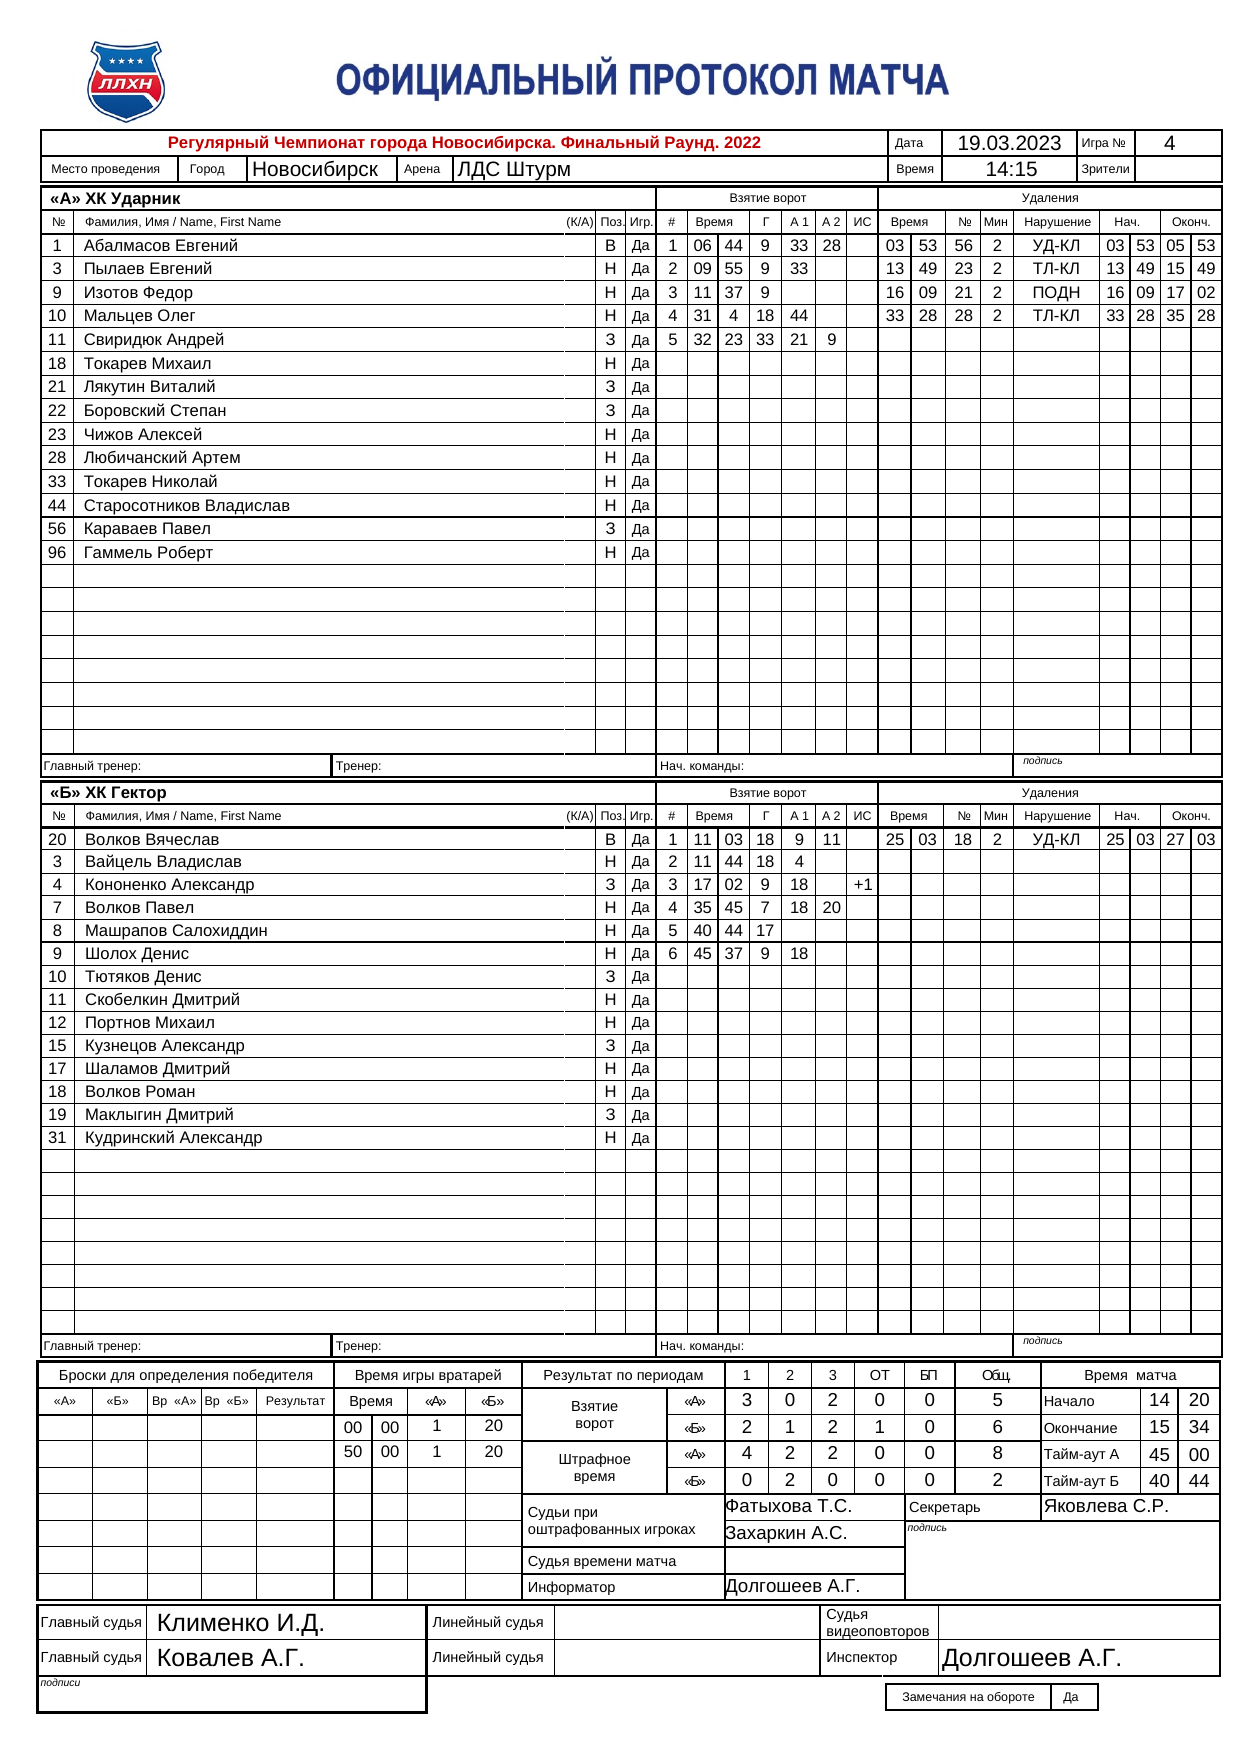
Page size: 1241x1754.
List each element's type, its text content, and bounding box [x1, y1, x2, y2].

table_cell 28 [1131, 305, 1160, 327]
table_cell [373, 1547, 407, 1573]
table_cell [944, 1288, 980, 1310]
table_cell Да [626, 1081, 655, 1103]
table_cell 96 [42, 541, 73, 564]
table_cell 45 [719, 896, 749, 918]
table_cell [565, 1035, 595, 1057]
table_cell [816, 518, 846, 540]
table_cell [1192, 1196, 1221, 1218]
table_cell Секретарь [906, 1495, 1040, 1520]
table_cell [657, 376, 687, 398]
table_cell [944, 896, 980, 918]
table_cell УД-КЛ [1014, 235, 1099, 256]
table_cell «Б» [93, 1389, 147, 1413]
table_cell [1100, 1219, 1129, 1241]
table_header 4 [1136, 131, 1221, 155]
table_cell Да [626, 518, 655, 540]
table_cell [202, 1416, 256, 1440]
table_cell [879, 1150, 910, 1172]
table_cell [946, 399, 980, 422]
table_cell [719, 1196, 749, 1218]
table_cell Лякутин Виталий [74, 376, 564, 398]
table_cell В [596, 235, 625, 256]
table_cell [719, 399, 749, 422]
table_header Замечания на обороте [887, 1685, 1050, 1709]
table_cell [1131, 1150, 1160, 1172]
table_cell [719, 1127, 749, 1149]
table_cell 1 [855, 1415, 904, 1440]
table_cell [565, 1081, 595, 1103]
table_cell Нач. [1100, 211, 1160, 233]
table_cell 40 [688, 920, 717, 941]
table_header Удаления [879, 783, 1221, 803]
table_cell [1100, 399, 1129, 422]
table_cell [93, 1494, 147, 1520]
table_cell [816, 1173, 846, 1195]
table_header Время игры вратарей [335, 1363, 521, 1387]
table_cell [1100, 874, 1129, 895]
table_cell [981, 659, 1013, 682]
table_cell Вайцель Владислав [75, 850, 564, 872]
table_cell [202, 1547, 256, 1573]
table_cell 2 [769, 1468, 811, 1493]
table_cell [657, 1150, 687, 1172]
table_cell [750, 966, 781, 987]
table_cell [657, 423, 687, 445]
table_cell [847, 541, 877, 564]
table_cell [1131, 1012, 1160, 1033]
table_cell Судья видеоповторов [821, 1606, 938, 1639]
table_cell З [596, 1035, 625, 1057]
table_cell Н [596, 352, 625, 374]
table_cell 25 [1100, 829, 1129, 849]
table_cell [1192, 612, 1221, 634]
table_cell З [596, 1104, 625, 1126]
table_cell [847, 612, 877, 634]
table_cell [750, 636, 781, 658]
table_cell [719, 588, 749, 611]
table_cell 5 [956, 1389, 1040, 1413]
table_cell А 2 [816, 805, 846, 826]
table_cell [408, 1574, 465, 1599]
table_cell Главный судья [39, 1606, 146, 1639]
table_cell [202, 1574, 256, 1599]
table_cell [879, 1288, 910, 1310]
table_cell [981, 612, 1013, 634]
table_cell [1131, 1104, 1160, 1126]
table_cell 49 [912, 257, 945, 280]
table_cell [1131, 518, 1160, 540]
table_header «А» ХК Ударник [42, 188, 655, 209]
table_cell [1192, 1311, 1221, 1333]
table_cell [657, 1058, 687, 1079]
table_cell Чижов Алексей [74, 423, 564, 445]
table_cell [946, 683, 980, 706]
table_cell [148, 1416, 201, 1440]
table_cell [1161, 966, 1190, 987]
table_cell [626, 1196, 655, 1218]
table_cell Старосотников Владислав [74, 494, 564, 516]
table_cell Да [626, 1104, 655, 1126]
table_cell [879, 518, 910, 540]
table_cell [816, 565, 846, 587]
table_cell 16 [879, 281, 910, 303]
table_cell [981, 1265, 1013, 1287]
table_cell 32 [688, 328, 717, 351]
table_cell [596, 1196, 625, 1218]
table_cell [1100, 1035, 1129, 1057]
table_cell [1014, 989, 1099, 1011]
table_cell [719, 1104, 749, 1126]
table_cell [912, 920, 943, 941]
table_cell Токарев Николай [74, 470, 564, 493]
table_cell [782, 1150, 815, 1172]
table_cell Время [688, 211, 749, 233]
table_cell [946, 352, 980, 374]
table_cell [816, 1242, 846, 1264]
table_cell [565, 966, 595, 987]
table_cell Любичанский Артем [74, 446, 564, 469]
table_cell [816, 636, 846, 658]
table_cell [847, 588, 877, 611]
table_cell [1131, 1311, 1160, 1333]
table_cell [981, 446, 1013, 469]
table_cell [565, 588, 595, 611]
table_cell [1014, 1058, 1099, 1079]
table_cell [688, 1219, 717, 1241]
table_cell Время [889, 157, 941, 181]
table_cell [1131, 683, 1160, 706]
table_header Общ. [956, 1363, 1040, 1387]
table_cell [944, 1127, 980, 1149]
table_cell 19 [42, 1104, 74, 1126]
table_cell [847, 1081, 877, 1103]
table_cell [1131, 399, 1160, 422]
table_cell [565, 446, 595, 469]
table_cell [981, 920, 1013, 941]
table_cell [1014, 423, 1099, 445]
table_cell Время [879, 211, 945, 233]
table_cell [750, 989, 781, 1011]
table_cell [1100, 518, 1129, 540]
table_cell [750, 494, 781, 516]
table_cell [1014, 352, 1099, 374]
table_cell [1131, 1288, 1160, 1310]
table_cell [1014, 1196, 1099, 1218]
table_cell 35 [688, 896, 717, 918]
table_cell [657, 966, 687, 987]
table_cell [816, 1150, 846, 1172]
table_cell [1100, 612, 1129, 634]
table_cell [719, 1311, 749, 1333]
table_cell 4 [726, 1442, 768, 1467]
table_cell [719, 423, 749, 445]
table_cell Судья времени матча [523, 1548, 724, 1573]
table_cell [257, 1468, 333, 1493]
table_cell [750, 1012, 781, 1033]
table_cell [719, 352, 749, 374]
table_cell [782, 588, 815, 611]
table_cell +1 [847, 874, 877, 895]
table_cell [1131, 896, 1160, 918]
table_cell [1014, 470, 1099, 493]
table_cell [1192, 966, 1221, 987]
table_cell [657, 565, 687, 587]
table_cell [1192, 1265, 1221, 1287]
table_cell [750, 470, 781, 493]
table_cell [1192, 1035, 1221, 1057]
table_cell [946, 446, 980, 469]
table_cell Н [596, 423, 625, 445]
table_cell [596, 1173, 625, 1195]
table_header 1 [726, 1363, 768, 1387]
table_cell Шолох Денис [75, 943, 564, 964]
table_cell 7 [42, 896, 74, 918]
table_cell [847, 989, 877, 1011]
table_cell [1131, 1219, 1160, 1241]
table_cell З [596, 874, 625, 895]
table_cell [1161, 1035, 1190, 1057]
table_cell [946, 518, 980, 540]
table_cell 0 [769, 1389, 811, 1413]
table_cell [688, 446, 717, 469]
table_cell 53 [1131, 235, 1160, 256]
table_cell 0 [905, 1442, 954, 1467]
table_cell [981, 470, 1013, 493]
table_cell Н [596, 920, 625, 941]
table_cell [657, 1012, 687, 1033]
table_header 2 [769, 1363, 811, 1387]
table_cell [944, 943, 980, 964]
table_cell [1014, 612, 1099, 634]
table_cell Да [626, 850, 655, 872]
table_cell 44 [1179, 1468, 1219, 1493]
table_cell [719, 1012, 749, 1033]
table_cell 09 [688, 257, 717, 280]
table_cell 45 [1141, 1441, 1177, 1467]
table_cell 0 [905, 1389, 954, 1413]
table_cell [1192, 376, 1221, 398]
table_cell 28 [42, 446, 73, 469]
table_cell [565, 683, 595, 706]
table_cell Нарушение [1014, 211, 1099, 233]
table_cell Время [688, 805, 749, 826]
table_cell подпись [906, 1522, 1219, 1599]
table_cell [847, 683, 877, 706]
table_cell Нач. [1100, 805, 1160, 826]
table_cell [719, 683, 749, 706]
table_cell [1161, 1242, 1190, 1264]
table_cell [981, 1311, 1013, 1333]
table_cell [1161, 874, 1190, 895]
table_cell Да [626, 1058, 655, 1079]
table_cell [688, 1081, 717, 1103]
table_cell [1131, 966, 1160, 987]
table_header Результат по периодам [523, 1363, 724, 1387]
table_cell [565, 328, 595, 351]
table_cell Город [179, 157, 246, 181]
table_cell [1161, 612, 1190, 634]
table_cell [847, 470, 877, 493]
table_cell [1100, 328, 1129, 351]
table_cell [1014, 376, 1099, 398]
table_cell 20 [816, 896, 846, 918]
table_cell [565, 636, 595, 658]
table_cell [847, 1035, 877, 1057]
table_cell [847, 659, 877, 682]
table_cell 20 [466, 1441, 521, 1467]
table_cell Вр «А» [148, 1389, 201, 1413]
table_cell [1131, 730, 1160, 753]
table_cell [565, 1150, 595, 1172]
table_cell [719, 1058, 749, 1079]
table_cell № [42, 211, 73, 233]
table_cell Игр. [626, 211, 655, 233]
table_cell [1131, 588, 1160, 611]
table_cell [626, 730, 655, 753]
table_cell Начало [1042, 1389, 1140, 1413]
table_cell [1192, 518, 1221, 540]
table_cell (К/А) [565, 805, 595, 826]
table_cell [816, 376, 846, 398]
table_cell 1 [42, 235, 73, 256]
table_cell [565, 1219, 595, 1241]
table_cell [93, 1521, 147, 1546]
table_cell [944, 874, 980, 895]
table_cell 7 [750, 896, 781, 918]
table_cell А 2 [816, 211, 846, 233]
table_cell [719, 1081, 749, 1103]
table_cell [1100, 707, 1129, 729]
table_cell [202, 1441, 256, 1467]
table_cell 2 [657, 257, 687, 280]
table_cell [688, 470, 717, 493]
table_cell [1014, 1242, 1099, 1264]
table_cell [816, 494, 846, 516]
table_cell [74, 588, 564, 611]
table_cell 21 [42, 376, 73, 398]
table_cell З [596, 399, 625, 422]
table_cell [750, 1242, 781, 1264]
table_cell [912, 352, 945, 374]
table_cell [1131, 541, 1160, 564]
table_cell [847, 1219, 877, 1241]
table_cell 3 [726, 1389, 768, 1413]
table_cell [981, 730, 1013, 753]
table_cell 53 [1192, 235, 1221, 256]
table_cell [1161, 1219, 1190, 1241]
table_cell Н [596, 1127, 625, 1149]
table_cell 33 [1100, 305, 1129, 327]
table_cell [565, 1104, 595, 1126]
table_cell [39, 1468, 92, 1493]
table_cell [202, 1521, 256, 1546]
table_header Броски для определения победителя [39, 1363, 333, 1387]
table_cell [42, 1265, 74, 1287]
table_cell [565, 352, 595, 374]
table_cell 20 [1179, 1389, 1219, 1413]
table_cell [782, 1081, 815, 1103]
table_cell [912, 565, 945, 587]
table_cell Скобелкин Дмитрий [75, 989, 564, 1011]
table_cell [335, 1468, 371, 1493]
table_cell 14:15 [943, 157, 1076, 181]
table_cell [565, 1242, 595, 1264]
table_cell [75, 1150, 564, 1172]
table_cell [1161, 470, 1190, 493]
table_cell [1100, 565, 1129, 587]
table_cell [42, 612, 73, 634]
table_cell 11 [42, 989, 74, 1011]
table_cell [1100, 966, 1129, 987]
table_cell [565, 423, 595, 445]
table_cell [1161, 494, 1190, 516]
table_cell [1131, 328, 1160, 351]
table_cell [565, 1173, 595, 1195]
table_cell [565, 1265, 595, 1287]
table_cell [981, 565, 1013, 587]
table_cell [782, 281, 815, 303]
table_cell [847, 966, 877, 987]
table_cell [719, 707, 749, 729]
table_cell [912, 659, 945, 682]
table_cell [1192, 707, 1221, 729]
table_cell [148, 1521, 201, 1546]
table_cell [1014, 943, 1099, 964]
table_cell (К/А) [565, 211, 595, 233]
table_cell [879, 874, 910, 895]
table_cell [1161, 1150, 1190, 1172]
table_cell [1161, 1012, 1190, 1033]
table_cell 33 [42, 470, 73, 493]
table_cell [565, 1288, 595, 1310]
table_cell [565, 1012, 595, 1033]
table_cell [782, 1012, 815, 1033]
table_cell [1099, 1682, 1220, 1711]
table_cell [847, 352, 877, 374]
table_cell [981, 636, 1013, 658]
table_cell [750, 1288, 781, 1310]
table_cell 00 [373, 1416, 407, 1440]
table_cell 40 [1141, 1468, 1177, 1493]
table_cell [688, 1288, 717, 1310]
table_cell [912, 1173, 943, 1195]
table_cell Линейный судья [428, 1606, 554, 1639]
table_cell 33 [879, 305, 910, 327]
table_cell [719, 518, 749, 540]
table_cell [1014, 1081, 1099, 1103]
table_cell Мальцев Олег [74, 305, 564, 327]
table_cell [688, 565, 717, 587]
table_cell [981, 1196, 1013, 1218]
table_cell Волков Вячеслав [75, 829, 564, 849]
table_cell [626, 1150, 655, 1172]
table_cell 11 [688, 850, 717, 872]
table_cell Да [626, 874, 655, 895]
table_cell [1014, 1173, 1099, 1195]
table_cell «А» [408, 1389, 465, 1413]
table_cell [750, 1058, 781, 1079]
table_cell [879, 1127, 910, 1149]
table_cell [782, 1311, 815, 1333]
table_cell [257, 1416, 333, 1440]
table_cell Нарушение [1014, 805, 1099, 826]
table_cell [688, 352, 717, 374]
table_cell [657, 1127, 687, 1149]
table_cell [879, 1196, 910, 1218]
table_cell [626, 1173, 655, 1195]
table_cell [42, 588, 73, 611]
table_cell [1161, 518, 1190, 540]
table_cell [750, 1311, 781, 1333]
table_cell [719, 470, 749, 493]
table_cell 00 [1179, 1441, 1219, 1467]
table_cell Н [596, 494, 625, 516]
table_cell 12 [42, 1012, 74, 1033]
table_cell [596, 683, 625, 706]
table_cell [1100, 896, 1129, 918]
table_cell [981, 1219, 1013, 1241]
table_cell 03 [1100, 235, 1129, 256]
table_cell [750, 518, 781, 540]
table_cell [782, 518, 815, 540]
table_cell Окончание [1042, 1415, 1140, 1440]
table_cell 13 [879, 257, 910, 280]
table_cell [1014, 659, 1099, 682]
table_cell [782, 920, 815, 941]
table_cell Тренер: [333, 1335, 655, 1356]
table_cell [944, 1311, 980, 1333]
table_cell Нач. команды: [657, 1335, 1012, 1356]
table_cell Зрители [1078, 157, 1134, 181]
table_cell Да [626, 829, 655, 849]
table_cell [981, 966, 1013, 987]
table_cell [1131, 659, 1160, 682]
table_cell [782, 966, 815, 987]
table_cell [148, 1468, 201, 1493]
table_cell [565, 565, 595, 587]
table_cell [1100, 730, 1129, 753]
table_cell Оконч. [1161, 211, 1221, 233]
table_cell Да [626, 281, 655, 303]
table_cell 21 [782, 328, 815, 351]
table_cell Свиридюк Андрей [74, 328, 564, 351]
table_cell [816, 612, 846, 634]
table_cell [408, 1468, 465, 1493]
table_cell [816, 257, 846, 280]
table_cell [946, 659, 980, 682]
table_cell Поз. [596, 211, 625, 233]
table_cell [1192, 470, 1221, 493]
table_cell [816, 541, 846, 564]
table_cell [879, 328, 910, 351]
table_cell [847, 376, 877, 398]
table_cell [565, 494, 595, 516]
table_cell [782, 352, 815, 374]
table_cell [816, 446, 846, 469]
table_cell [847, 1104, 877, 1126]
table_cell [626, 636, 655, 658]
table_cell [816, 920, 846, 941]
table_cell [1161, 1127, 1190, 1149]
table_cell [847, 896, 877, 918]
table_cell [847, 1242, 877, 1264]
table_cell Взятие ворот [523, 1389, 666, 1440]
table_cell [912, 966, 943, 987]
table_cell [750, 1035, 781, 1057]
table_cell [657, 683, 687, 706]
table_cell [1161, 541, 1190, 564]
table_cell Абалмасов Евгений [74, 235, 564, 256]
table_cell [657, 352, 687, 374]
table_cell Да [626, 1035, 655, 1057]
table_cell Маклыгин Дмитрий [75, 1104, 564, 1126]
table_cell 23 [42, 423, 73, 445]
table_cell [847, 850, 877, 872]
table_cell [1014, 328, 1099, 351]
table_cell Захаркин А.С. [726, 1521, 904, 1546]
table_cell [1100, 683, 1129, 706]
table_cell Машрапов Салохиддин [75, 920, 564, 941]
table_cell [626, 707, 655, 729]
table_cell Мин [981, 211, 1013, 233]
table_cell [42, 1311, 74, 1333]
table_cell [912, 989, 943, 1011]
table_cell [981, 423, 1013, 445]
table_cell [596, 659, 625, 682]
table_cell [1100, 494, 1129, 516]
table_cell Шаламов Дмитрий [75, 1058, 564, 1079]
table_cell [750, 1127, 781, 1149]
table_cell 17 [42, 1058, 74, 1079]
table_cell [657, 1265, 687, 1287]
table_cell [74, 612, 564, 634]
table_cell [912, 494, 945, 516]
table_cell 13 [1100, 257, 1129, 280]
table_cell [1131, 1196, 1160, 1218]
table_cell [782, 1242, 815, 1264]
table_cell [565, 896, 595, 918]
table_cell Игр. [626, 805, 655, 826]
table_cell [750, 423, 781, 445]
table_cell [1014, 874, 1099, 895]
table_cell [944, 920, 980, 941]
table_cell подпись [1014, 755, 1221, 776]
table_cell [719, 966, 749, 987]
table_cell [565, 235, 595, 256]
table_cell 11 [688, 281, 717, 303]
table_cell [1100, 1058, 1129, 1079]
table_cell 4 [657, 896, 687, 918]
table_cell 0 [905, 1468, 954, 1493]
table_cell [1161, 376, 1190, 398]
table_cell [565, 399, 595, 422]
table_header 3 [812, 1363, 854, 1387]
table_cell [1014, 896, 1099, 918]
table_cell Кононенко Александр [75, 874, 564, 895]
table_cell [1131, 1035, 1160, 1057]
table_cell [373, 1521, 407, 1546]
table_cell [750, 612, 781, 634]
table_cell [373, 1468, 407, 1493]
table_cell [626, 683, 655, 706]
table_cell [719, 1265, 749, 1287]
table_cell [782, 541, 815, 564]
table_cell [657, 1311, 687, 1333]
table_cell [782, 446, 815, 469]
table_cell [1131, 989, 1160, 1011]
table_cell [782, 1265, 815, 1287]
table_cell [847, 494, 877, 516]
table_cell 4 [719, 305, 749, 327]
table_cell [657, 1242, 687, 1264]
table_cell [688, 707, 717, 729]
table_cell 44 [42, 494, 73, 516]
table_cell [688, 966, 717, 987]
table_cell [912, 1058, 943, 1079]
table_cell [946, 588, 980, 611]
table_cell [1014, 541, 1099, 564]
table_cell Долгошеев А.Г. [726, 1575, 904, 1599]
table_cell [626, 659, 655, 682]
table_cell ИС [847, 805, 877, 826]
table_cell Инспектор [821, 1640, 938, 1675]
table_cell [719, 446, 749, 469]
table_cell [39, 1494, 92, 1520]
table_cell [912, 588, 945, 611]
table_cell З [596, 328, 625, 351]
table_cell [74, 565, 564, 587]
table_cell 15 [1141, 1415, 1177, 1440]
table_cell [42, 565, 73, 587]
table_cell «Б » [466, 1389, 521, 1413]
table_cell Н [596, 470, 625, 493]
table_cell [816, 850, 846, 872]
table_cell 11 [816, 829, 846, 849]
table_cell [782, 1058, 815, 1079]
table_cell [626, 565, 655, 587]
table_cell [1014, 683, 1099, 706]
table_cell Новосибирск [248, 157, 396, 181]
table_cell [879, 423, 910, 445]
table_cell [657, 518, 687, 540]
table_cell [847, 423, 877, 445]
table_cell [1014, 1127, 1099, 1149]
table_cell [782, 636, 815, 658]
table_cell [981, 874, 1013, 895]
table_cell 33 [782, 235, 815, 256]
table_cell [1100, 1150, 1129, 1172]
table_cell [879, 352, 910, 374]
table_cell Да [626, 1127, 655, 1149]
table_cell [93, 1441, 147, 1467]
table_cell [565, 850, 595, 872]
table_cell [879, 1035, 910, 1057]
table_cell Н [596, 850, 625, 872]
table_cell [719, 541, 749, 564]
table_cell [565, 874, 595, 895]
table_cell [816, 1104, 846, 1126]
table_cell [148, 1547, 201, 1573]
table_cell 25 [879, 829, 910, 849]
table_cell [1192, 989, 1221, 1011]
table_cell [466, 1468, 521, 1493]
table_cell 56 [946, 235, 980, 256]
table_cell [847, 518, 877, 540]
table_cell [912, 874, 943, 895]
table_cell 11 [688, 829, 717, 849]
table_cell [879, 943, 910, 964]
table_cell [719, 1150, 749, 1172]
table_cell Место проведения [42, 157, 177, 181]
table_cell З [596, 518, 625, 540]
table_cell 09 [1131, 281, 1160, 303]
table_cell 18 [782, 943, 815, 964]
table_cell [879, 399, 910, 422]
table_cell Тайм-аут Б [1042, 1468, 1140, 1493]
table_cell [565, 1127, 595, 1149]
table_cell [946, 541, 980, 564]
table_cell [879, 659, 910, 682]
table_cell [1014, 1265, 1099, 1287]
table_cell [750, 399, 781, 422]
table_cell [782, 1288, 815, 1310]
table_cell [565, 707, 595, 729]
table_cell [981, 1242, 1013, 1264]
table_cell 1 [657, 235, 687, 256]
table_cell [816, 707, 846, 729]
table_cell № [944, 805, 980, 826]
table_cell [1131, 446, 1160, 469]
table_cell [1161, 352, 1190, 374]
table_cell [912, 612, 945, 634]
table_cell Поз. [596, 805, 625, 826]
table_cell [847, 1012, 877, 1033]
table_cell [596, 1265, 625, 1287]
table_cell [1192, 874, 1221, 895]
table_cell [565, 1311, 595, 1333]
table_cell [719, 1173, 749, 1195]
table_cell [847, 1288, 877, 1310]
table_cell [879, 494, 910, 516]
table_cell Да [626, 541, 655, 564]
table_cell В [596, 829, 625, 849]
table_cell [944, 1150, 980, 1172]
table_cell [944, 1035, 980, 1057]
table_cell 09 [912, 281, 945, 303]
table_cell Вр «Б» [202, 1389, 256, 1413]
table_cell [719, 494, 749, 516]
table_cell 35 [1161, 305, 1190, 327]
table_cell [1192, 1127, 1221, 1149]
table_cell [912, 1012, 943, 1033]
table_cell 15 [1161, 257, 1190, 280]
table_cell [657, 612, 687, 634]
table_cell 34 [1179, 1415, 1219, 1440]
table_cell [688, 1150, 717, 1172]
table_cell [782, 707, 815, 729]
table_cell [565, 989, 595, 1011]
table_cell 4 [657, 305, 687, 327]
table_cell [883, 1677, 1220, 1681]
table_cell [1014, 1035, 1099, 1057]
table_cell 0 [726, 1468, 768, 1493]
table_cell [257, 1494, 333, 1520]
table_cell 28 [1192, 305, 1221, 327]
table_cell [1161, 659, 1190, 682]
table_cell [782, 683, 815, 706]
table_cell [565, 1058, 595, 1079]
table_cell ТЛ-КЛ [1014, 257, 1099, 280]
table_cell [596, 1219, 625, 1241]
table_cell [75, 1173, 564, 1195]
table_cell [1131, 494, 1160, 516]
table_cell [1100, 989, 1129, 1011]
table_cell [782, 612, 815, 634]
table_cell [879, 1311, 910, 1333]
table_cell [1192, 565, 1221, 587]
table_cell [1100, 659, 1129, 682]
table_cell [657, 588, 687, 611]
table_cell [42, 1173, 74, 1195]
table_cell [816, 966, 846, 987]
table_cell [1100, 1081, 1129, 1103]
table_cell [879, 966, 910, 987]
table_cell 2 [956, 1468, 1040, 1493]
table_cell [782, 470, 815, 493]
table_cell 1 [408, 1416, 465, 1440]
table_cell 2 [981, 235, 1013, 256]
table_cell [847, 281, 877, 303]
table_cell [688, 1311, 717, 1333]
table_cell [946, 494, 980, 516]
table_cell [847, 235, 877, 256]
table_cell [981, 518, 1013, 540]
table_cell [657, 1196, 687, 1218]
table_cell З [596, 376, 625, 398]
table_cell [657, 1288, 687, 1310]
table_cell [408, 1547, 465, 1573]
table_cell 53 [912, 235, 945, 256]
table_cell [75, 1288, 564, 1310]
table_cell [1192, 659, 1221, 682]
table_cell [912, 1081, 943, 1103]
table_cell [75, 1265, 564, 1287]
table_cell [912, 1127, 943, 1149]
table_cell Тайм-аут А [1042, 1441, 1140, 1467]
table_cell [1192, 1104, 1221, 1126]
table_cell [42, 1219, 74, 1241]
table_cell Волков Роман [75, 1081, 564, 1103]
table_cell 9 [750, 874, 781, 895]
table_cell [847, 943, 877, 964]
table_cell [912, 1311, 943, 1333]
table_cell [782, 423, 815, 445]
table_cell [1161, 1173, 1190, 1195]
table_cell [657, 1104, 687, 1126]
table_cell [1100, 1012, 1129, 1033]
table_cell 0 [905, 1415, 954, 1440]
table_cell [1014, 1104, 1099, 1126]
table_cell [944, 1081, 980, 1103]
table_cell [879, 683, 910, 706]
table_cell [1131, 943, 1160, 964]
table_cell [688, 612, 717, 634]
table_cell [1161, 896, 1190, 918]
table_cell [657, 1219, 687, 1241]
table_cell [981, 1150, 1013, 1172]
table_cell 2 [657, 850, 687, 872]
table_cell [1100, 588, 1129, 611]
table_cell 2 [981, 257, 1013, 280]
table_cell [782, 1035, 815, 1057]
table_cell 22 [42, 399, 73, 422]
table_cell [1192, 1150, 1221, 1172]
table_cell [257, 1574, 333, 1599]
table_cell [1131, 423, 1160, 445]
table_cell [879, 730, 910, 753]
table_cell 8 [42, 920, 74, 941]
table_cell Да [626, 1012, 655, 1033]
table_cell [1100, 1104, 1129, 1126]
table_cell [657, 541, 687, 564]
table_cell [93, 1547, 147, 1573]
table_cell [719, 612, 749, 634]
table_cell [148, 1494, 201, 1520]
table_cell [657, 636, 687, 658]
table_cell [688, 588, 717, 611]
table_cell Время [335, 1389, 407, 1413]
table_cell Да [626, 423, 655, 445]
table_cell [782, 565, 815, 587]
table_cell [1161, 850, 1190, 872]
table_cell Г [750, 211, 781, 233]
table_cell [879, 565, 910, 587]
table_cell [1100, 376, 1129, 398]
table_cell [944, 1058, 980, 1079]
table_cell [42, 1242, 74, 1264]
table_cell [816, 659, 846, 682]
table_cell [944, 1265, 980, 1287]
table_cell [1161, 446, 1190, 469]
table_cell [847, 707, 877, 729]
table_cell А 1 [782, 211, 815, 233]
table_cell [1192, 683, 1221, 706]
table_cell Результат [257, 1389, 333, 1413]
table_cell [782, 399, 815, 422]
table_cell [816, 1012, 846, 1033]
table_cell [1100, 920, 1129, 941]
table_cell [1161, 989, 1190, 1011]
table_cell [946, 636, 980, 658]
table_cell [1161, 565, 1190, 587]
table_cell [1161, 1081, 1190, 1103]
table_cell [946, 612, 980, 634]
table_cell [750, 376, 781, 398]
table_cell [688, 659, 717, 682]
table_cell [1131, 920, 1160, 941]
table_cell [879, 1173, 910, 1195]
table_cell Гаммель Роберт [74, 541, 564, 564]
table_cell Штрафное время [523, 1442, 666, 1493]
table_cell # [657, 805, 687, 826]
table_cell [596, 612, 625, 634]
table_cell [981, 1288, 1013, 1310]
table_cell [1192, 1173, 1221, 1195]
table_cell 18 [42, 1081, 74, 1103]
table_cell [257, 1547, 333, 1573]
table_header Игра № [1078, 131, 1134, 155]
table_cell Главный тренер: [42, 1335, 330, 1356]
table_cell [1192, 446, 1221, 469]
table_cell [816, 730, 846, 753]
table_cell [750, 1104, 781, 1126]
table_cell [688, 730, 717, 753]
table_cell [879, 588, 910, 611]
table_cell [750, 446, 781, 469]
table_cell [719, 659, 749, 682]
table_cell [565, 920, 595, 941]
table_cell [981, 494, 1013, 516]
table_cell [1161, 707, 1190, 729]
table_cell [1131, 1127, 1160, 1149]
table_cell [1014, 399, 1099, 422]
table_cell [688, 1196, 717, 1218]
table_cell 9 [42, 943, 74, 964]
table_cell 23 [719, 328, 749, 351]
table_cell [335, 1547, 371, 1573]
table_cell [981, 850, 1013, 872]
table_cell 31 [688, 305, 717, 327]
table_cell Долгошеев А.Г. [939, 1640, 1219, 1675]
table_cell [688, 1012, 717, 1033]
table_cell Кудринский Александр [75, 1127, 564, 1149]
table_cell [981, 1173, 1013, 1195]
table_cell [750, 707, 781, 729]
table_cell [1014, 1288, 1099, 1310]
table_cell Изотов Федор [74, 281, 564, 303]
table_cell [657, 494, 687, 516]
table_cell [816, 470, 846, 493]
table_cell [912, 1288, 943, 1310]
table_cell [688, 399, 717, 422]
table_cell [879, 896, 910, 918]
table_cell [981, 352, 1013, 374]
table_cell [39, 1547, 92, 1573]
table_cell [555, 1640, 819, 1675]
table_cell Н [596, 1058, 625, 1079]
table_cell [565, 257, 595, 280]
table_cell 33 [782, 257, 815, 280]
table_cell 18 [944, 829, 980, 849]
table_cell Г [750, 805, 781, 826]
table_cell [946, 470, 980, 493]
table_cell [912, 518, 945, 540]
table_cell [847, 328, 877, 351]
table_cell [879, 1265, 910, 1287]
table_cell 0 [855, 1468, 904, 1493]
table_cell 45 [688, 943, 717, 964]
table_cell [1192, 328, 1221, 351]
table_cell [1131, 874, 1160, 895]
table_cell [408, 1521, 465, 1546]
table_cell [1192, 399, 1221, 422]
table_cell [1014, 1150, 1099, 1172]
table_cell [688, 683, 717, 706]
table_cell 3 [42, 850, 74, 872]
table_cell [912, 328, 945, 351]
table_cell [42, 730, 73, 753]
table_cell № [946, 211, 980, 233]
table_cell [912, 730, 945, 753]
table_cell подпись [1014, 1335, 1221, 1356]
table_cell [847, 636, 877, 658]
table_cell [148, 1441, 201, 1467]
table_cell [596, 730, 625, 753]
table_cell [847, 1265, 877, 1287]
table_cell [912, 1242, 943, 1264]
table_header Дата [889, 131, 941, 155]
table_cell [596, 565, 625, 587]
table_cell З [596, 966, 625, 987]
table_cell [912, 1150, 943, 1172]
table_cell [565, 518, 595, 540]
table_cell [816, 305, 846, 327]
table_cell [626, 1242, 655, 1264]
table_cell 28 [912, 305, 945, 327]
table_cell [782, 1196, 815, 1218]
table_cell [1100, 1288, 1129, 1310]
table_cell [1192, 1081, 1221, 1103]
table_cell [944, 850, 980, 872]
table_cell 3 [657, 281, 687, 303]
table_cell [565, 470, 595, 493]
table_cell [1014, 1311, 1099, 1333]
table_cell [719, 1242, 749, 1264]
table_cell [879, 989, 910, 1011]
table_cell 9 [750, 943, 781, 964]
table_cell [719, 1219, 749, 1241]
table_cell Оконч. [1161, 805, 1221, 826]
table_cell [93, 1416, 147, 1440]
table_cell 17 [750, 920, 781, 941]
table_cell [1131, 636, 1160, 658]
table_cell [93, 1574, 147, 1599]
table_cell [42, 683, 73, 706]
table_cell [1161, 1104, 1190, 1126]
table_cell [816, 588, 846, 611]
table_cell 2 [769, 1442, 811, 1467]
table_cell [847, 399, 877, 422]
table_cell [688, 1035, 717, 1057]
table_cell 33 [750, 328, 781, 351]
table_cell [750, 352, 781, 374]
table_cell [1192, 920, 1221, 941]
table_cell [879, 1081, 910, 1103]
table_cell [981, 376, 1013, 398]
table_cell [1192, 730, 1221, 753]
table_cell [1014, 636, 1099, 658]
table_cell [1100, 850, 1129, 872]
table_cell [944, 966, 980, 987]
table_cell [726, 1548, 904, 1573]
table_cell [1192, 1012, 1221, 1033]
table_cell 03 [719, 829, 749, 849]
table_cell [1131, 1058, 1160, 1079]
table_cell Да [626, 494, 655, 516]
table_cell [750, 588, 781, 611]
table_cell [1100, 423, 1129, 445]
table_cell [1136, 157, 1221, 181]
table_cell [657, 399, 687, 422]
table_cell [335, 1574, 371, 1599]
table_cell Мин [981, 805, 1013, 826]
table_cell Н [596, 989, 625, 1011]
table_cell Боровский Степан [74, 399, 564, 422]
table_header ОТ [855, 1363, 904, 1387]
table_cell [816, 1196, 846, 1218]
table_cell [42, 636, 73, 658]
table_cell 6 [657, 943, 687, 964]
table_cell [1192, 352, 1221, 374]
table_cell [944, 1242, 980, 1264]
table_cell [1100, 636, 1129, 658]
table_cell [816, 989, 846, 1011]
table_cell [466, 1547, 521, 1573]
table_cell Да [626, 399, 655, 422]
table_cell 17 [1161, 281, 1190, 303]
table_cell [782, 494, 815, 516]
table_cell 11 [42, 328, 73, 351]
table_cell [555, 1606, 819, 1639]
table_cell [1014, 588, 1099, 611]
table_cell [565, 659, 595, 682]
table_cell [782, 1173, 815, 1195]
table_cell [1192, 1058, 1221, 1079]
table_cell [912, 683, 945, 706]
table_cell [981, 328, 1013, 351]
table_cell [1131, 612, 1160, 634]
table_cell [1192, 423, 1221, 445]
table_cell Караваев Павел [74, 518, 564, 540]
table_cell [1192, 636, 1221, 658]
table_cell 0 [855, 1389, 904, 1413]
table_cell 50 [335, 1441, 371, 1467]
table_cell 2 [981, 829, 1013, 849]
table_cell 1 [657, 829, 687, 849]
table_cell Да [626, 989, 655, 1011]
table_cell [719, 1035, 749, 1057]
table_cell [688, 376, 717, 398]
table_cell [946, 376, 980, 398]
table_cell [1100, 1311, 1129, 1333]
table_cell Да [626, 352, 655, 374]
table_cell [408, 1494, 465, 1520]
table_cell [1131, 470, 1160, 493]
table_cell # [657, 211, 687, 233]
table_cell [1131, 1081, 1160, 1103]
table_cell УД-КЛ [1014, 829, 1099, 849]
table_cell [782, 659, 815, 682]
table_cell [657, 730, 687, 753]
table_cell [1131, 1173, 1160, 1195]
table_cell [782, 376, 815, 398]
table_cell [750, 1219, 781, 1241]
table_cell [1192, 494, 1221, 516]
table_cell [688, 1242, 717, 1264]
table_cell 9 [42, 281, 73, 303]
table_cell 18 [750, 850, 781, 872]
table_cell [42, 659, 73, 682]
table_cell [944, 1012, 980, 1033]
table_cell [1192, 943, 1221, 964]
table_cell [1161, 1288, 1190, 1310]
table_cell 2 [812, 1415, 854, 1440]
table_cell [719, 730, 749, 753]
table_cell [1014, 707, 1099, 729]
table_cell [750, 1173, 781, 1195]
table_cell [565, 1196, 595, 1218]
table_cell 03 [1192, 829, 1221, 849]
table_cell 44 [719, 235, 749, 256]
table_cell [944, 1173, 980, 1195]
table_cell ТЛ-КЛ [1014, 305, 1099, 327]
table_cell [1161, 399, 1190, 422]
table_cell [565, 612, 595, 634]
table_cell [596, 1242, 625, 1264]
table_cell [719, 1288, 749, 1310]
table_cell 31 [42, 1127, 74, 1149]
table_cell [74, 683, 564, 706]
table_cell [74, 659, 564, 682]
table_cell [1192, 896, 1221, 918]
table_cell 8 [956, 1442, 1040, 1467]
table_cell [912, 943, 943, 964]
table_cell 9 [750, 257, 781, 280]
table_cell [1161, 683, 1190, 706]
table_header Взятие ворот [657, 783, 877, 803]
table_cell Токарев Михаил [74, 352, 564, 374]
table_cell Кузнецов Александр [75, 1035, 564, 1057]
table_cell Судьи при оштрафованных игроках [523, 1495, 724, 1546]
table_cell [816, 1035, 846, 1057]
table_cell [912, 1104, 943, 1126]
table_cell [428, 1677, 882, 1711]
table_cell [879, 612, 910, 634]
table_cell [750, 659, 781, 682]
table_cell Яковлева С.Р. [1042, 1495, 1219, 1520]
table_cell [1100, 943, 1129, 964]
table_cell [373, 1494, 407, 1520]
table_cell [750, 730, 781, 753]
table_cell [1131, 850, 1160, 872]
table_cell [1161, 636, 1190, 658]
table_cell Да [626, 257, 655, 280]
table_cell 2 [812, 1442, 854, 1467]
table_cell «А» [668, 1442, 724, 1467]
table_cell 18 [750, 829, 781, 849]
table_cell [912, 896, 943, 918]
table_cell 20 [42, 829, 74, 849]
table_cell [946, 730, 980, 753]
table_cell 44 [719, 850, 749, 872]
table_cell [912, 1196, 943, 1218]
table_cell [981, 1104, 1013, 1126]
table_cell [912, 399, 945, 422]
table_cell Да [626, 328, 655, 351]
table_cell [74, 730, 564, 753]
table_header БП [905, 1363, 954, 1387]
table_cell 15 [42, 1035, 74, 1057]
table_cell [944, 989, 980, 1011]
table_cell [42, 707, 73, 729]
table_cell Н [596, 943, 625, 964]
table_cell [688, 1127, 717, 1149]
table_cell 5 [657, 920, 687, 941]
table_cell [981, 1012, 1013, 1033]
table_cell [912, 1265, 943, 1287]
table_cell № [42, 805, 74, 826]
table_cell Фатыхова Т.С. [726, 1495, 904, 1520]
table_cell [688, 636, 717, 658]
table_cell [1161, 588, 1190, 611]
table_cell 23 [946, 257, 980, 280]
table_cell «А» [39, 1389, 92, 1413]
table_cell [847, 920, 877, 941]
table_cell [946, 707, 980, 729]
table_cell [626, 1311, 655, 1333]
table_cell [1014, 518, 1099, 540]
table_cell Линейный судья [428, 1640, 554, 1675]
table_cell 10 [42, 305, 73, 327]
table_cell [912, 376, 945, 398]
table_cell Н [596, 1081, 625, 1103]
table_cell [981, 1127, 1013, 1149]
table_cell [816, 1265, 846, 1287]
table_cell [1161, 730, 1190, 753]
table_cell [657, 1173, 687, 1195]
table_cell [1100, 1173, 1129, 1195]
table_cell 28 [946, 305, 980, 327]
table_cell «Б» [668, 1415, 724, 1440]
table_cell Да [626, 920, 655, 941]
table_cell 0 [812, 1468, 854, 1493]
table_cell 18 [782, 896, 815, 918]
table_cell [816, 281, 846, 303]
table_cell Тренер: [333, 755, 655, 776]
table_cell [879, 541, 910, 564]
table_cell [688, 1104, 717, 1126]
table_cell Клименко И.Д. [147, 1606, 425, 1639]
table_cell Тютяков Денис [75, 966, 564, 987]
table_cell 18 [750, 305, 781, 327]
table_cell [816, 1311, 846, 1333]
table_cell [75, 1311, 564, 1333]
table_cell [565, 376, 595, 398]
table_cell [816, 399, 846, 422]
table_cell [1100, 1265, 1129, 1287]
table_cell [596, 588, 625, 611]
table_cell 3 [657, 874, 687, 895]
table_cell [750, 565, 781, 587]
table_cell [1131, 376, 1160, 398]
table_cell [75, 1219, 564, 1241]
table_cell [42, 1196, 74, 1218]
table_cell [626, 612, 655, 634]
table_cell [847, 1311, 877, 1333]
table_cell [466, 1574, 521, 1599]
table_cell [1014, 446, 1099, 469]
table_cell [879, 707, 910, 729]
table_cell [42, 1288, 74, 1310]
table_cell [1100, 470, 1129, 493]
table_cell 9 [750, 281, 781, 303]
table_cell [816, 1058, 846, 1079]
table_cell [626, 1219, 655, 1241]
table_cell [1131, 352, 1160, 374]
table_cell 21 [946, 281, 980, 303]
table_cell [1100, 1242, 1129, 1264]
table_cell [946, 565, 980, 587]
table_cell [1014, 1219, 1099, 1241]
table_cell [257, 1521, 333, 1546]
table_cell 56 [42, 518, 73, 540]
table_cell [912, 707, 945, 729]
table_cell [981, 588, 1013, 611]
table_cell Время [879, 805, 943, 826]
table_cell [816, 874, 846, 895]
table_cell [148, 1574, 201, 1599]
table_cell [1131, 1265, 1160, 1287]
table_cell [1192, 1288, 1221, 1310]
table_cell [750, 1081, 781, 1103]
table_cell [981, 943, 1013, 964]
table_cell [657, 1035, 687, 1057]
table_cell [847, 1173, 877, 1195]
table_cell [912, 541, 945, 564]
table_cell [39, 1521, 92, 1546]
table_cell [719, 565, 749, 587]
table_cell ЛДС Штурм [454, 157, 887, 181]
table_cell [816, 352, 846, 374]
table_cell 03 [1131, 829, 1160, 849]
table_cell Волков Павел [75, 896, 564, 918]
table_cell 9 [782, 829, 815, 849]
table_cell [1014, 1012, 1099, 1033]
table_cell [1100, 1196, 1129, 1218]
table_cell [1100, 1127, 1129, 1149]
table_cell [750, 541, 781, 564]
table_cell Да [626, 966, 655, 987]
table_cell [688, 1173, 717, 1195]
table_cell [879, 1242, 910, 1264]
table_cell [565, 730, 595, 753]
table_cell [912, 636, 945, 658]
table_cell Фамилия, Имя / Name, First Name [74, 211, 565, 233]
table_cell [847, 829, 877, 849]
table_cell [847, 446, 877, 469]
table_cell [565, 541, 595, 564]
table_cell [1014, 920, 1099, 941]
table_cell [1161, 1058, 1190, 1079]
table_cell [1100, 446, 1129, 469]
table_cell [1161, 920, 1190, 941]
picture [5, 28, 1179, 129]
table_cell Н [596, 281, 625, 303]
table_cell 2 [726, 1415, 768, 1440]
table_cell 2 [981, 281, 1013, 303]
table_cell [466, 1494, 521, 1520]
table_cell [879, 1012, 910, 1033]
table_cell [816, 1219, 846, 1241]
table_cell [1161, 1311, 1190, 1333]
table_cell Н [596, 896, 625, 918]
table_header 19.03.2023 [943, 131, 1076, 155]
table_cell [565, 829, 595, 849]
table_cell 27 [1161, 829, 1190, 849]
table_header «Б» ХК Гектор [42, 783, 655, 803]
table_cell [912, 1219, 943, 1241]
table_cell [981, 989, 1013, 1011]
table_cell [373, 1574, 407, 1599]
table_cell [912, 446, 945, 469]
table_cell [1161, 423, 1190, 445]
table_cell Пылаев Евгений [74, 257, 564, 280]
table_cell [1014, 494, 1099, 516]
table_cell [1192, 1219, 1221, 1241]
table_cell [782, 1104, 815, 1126]
table_cell [74, 707, 564, 729]
table_cell Н [596, 257, 625, 280]
table_cell 18 [42, 352, 73, 374]
table_cell Н [596, 305, 625, 327]
table_cell [912, 1035, 943, 1057]
table_cell [719, 376, 749, 398]
table_cell [944, 1196, 980, 1218]
table_cell ПОДН [1014, 281, 1099, 303]
table_cell 14 [1141, 1389, 1177, 1413]
table_cell [1131, 1242, 1160, 1264]
table_cell Да [626, 376, 655, 398]
table_cell Да [626, 235, 655, 256]
table_cell Да [626, 943, 655, 964]
table_cell [1161, 943, 1190, 964]
table_cell Н [596, 1012, 625, 1033]
table_cell «Б» [668, 1468, 724, 1493]
table_cell 00 [335, 1416, 371, 1440]
table_cell [688, 1265, 717, 1287]
table_cell 37 [719, 943, 749, 964]
table_cell [847, 1058, 877, 1079]
table_header Да [1052, 1685, 1097, 1709]
table_cell [75, 1196, 564, 1218]
table_cell [847, 1127, 877, 1149]
table_cell Да [626, 470, 655, 493]
table_header Время матча [1042, 1363, 1219, 1387]
table_cell Н [596, 446, 625, 469]
table_cell Главный судья [39, 1640, 146, 1675]
table_cell [596, 707, 625, 729]
table_cell [335, 1494, 371, 1520]
table_cell [688, 989, 717, 1011]
table_cell [946, 328, 980, 351]
table_header Удаления [879, 188, 1221, 209]
table_cell [981, 896, 1013, 918]
table_cell [981, 1058, 1013, 1079]
table_cell [1161, 1196, 1190, 1218]
table_cell [879, 470, 910, 493]
table_cell 6 [956, 1415, 1040, 1440]
table_cell [74, 636, 564, 658]
table_cell 16 [1100, 281, 1129, 303]
table_cell «А» [668, 1389, 724, 1413]
table_cell [1161, 328, 1190, 351]
table_cell [879, 1104, 910, 1126]
table_cell [879, 636, 910, 658]
table_cell 1 [408, 1441, 465, 1467]
table_cell 18 [782, 874, 815, 895]
table_cell [93, 1468, 147, 1493]
table_cell [847, 257, 877, 280]
table_cell [688, 518, 717, 540]
table_cell Фамилия, Имя / Name, First Name [75, 805, 565, 826]
table_cell [981, 707, 1013, 729]
table_cell [981, 541, 1013, 564]
table_cell [688, 494, 717, 516]
table_cell 03 [879, 235, 910, 256]
table_cell [1100, 541, 1129, 564]
table_cell 05 [1161, 235, 1190, 256]
table_cell 20 [466, 1416, 521, 1440]
table_cell Арена [398, 157, 452, 181]
table_cell [626, 1265, 655, 1287]
table_cell [565, 943, 595, 964]
table_cell 4 [782, 850, 815, 872]
table_cell 0 [855, 1442, 904, 1467]
table_cell [944, 1219, 980, 1241]
table_cell [981, 1035, 1013, 1057]
table_cell [847, 730, 877, 753]
table_cell ИС [847, 211, 877, 233]
table_cell [816, 423, 846, 445]
table_cell 2 [812, 1389, 854, 1413]
table_cell [816, 943, 846, 964]
table_cell Нач. команды: [657, 755, 1012, 776]
table_cell [39, 1416, 92, 1440]
table_cell [750, 1265, 781, 1287]
table_cell [847, 1150, 877, 1172]
table_cell [750, 683, 781, 706]
table_cell [1131, 707, 1160, 729]
table_cell [750, 1196, 781, 1218]
table_cell 10 [42, 966, 74, 987]
table_cell Да [626, 305, 655, 327]
table_cell [879, 446, 910, 469]
table_cell [596, 1311, 625, 1333]
table_header Регулярный Чемпионат города Новосибирска. Финальный Раунд. 2022 [42, 131, 887, 155]
table_cell 17 [688, 874, 717, 895]
table_cell [816, 683, 846, 706]
table_cell [1131, 565, 1160, 587]
table_cell 49 [1192, 257, 1221, 280]
table_cell [816, 1127, 846, 1149]
table_cell [657, 1081, 687, 1103]
table_cell 5 [657, 328, 687, 351]
table_cell [719, 989, 749, 1011]
table_cell [879, 376, 910, 398]
table_cell Н [596, 541, 625, 564]
table_cell [335, 1521, 371, 1546]
table_cell [912, 423, 945, 445]
table_cell [816, 1081, 846, 1103]
table_cell [946, 423, 980, 445]
table_cell [847, 565, 877, 587]
table_cell [688, 1058, 717, 1079]
table_cell 03 [912, 829, 943, 849]
table_cell 02 [1192, 281, 1221, 303]
table_cell Да [626, 446, 655, 469]
table_cell [879, 850, 910, 872]
table_cell [688, 423, 717, 445]
table_cell [1014, 966, 1099, 987]
table_cell [657, 470, 687, 493]
table_cell 44 [719, 920, 749, 941]
table_cell [565, 281, 595, 303]
table_cell [75, 1242, 564, 1264]
table_cell [1192, 850, 1221, 872]
table_header Взятие ворот [657, 188, 877, 209]
table_cell 37 [719, 281, 749, 303]
table_cell [847, 1196, 877, 1218]
table_cell [39, 1441, 92, 1467]
table_cell [688, 541, 717, 564]
table_cell [657, 446, 687, 469]
table_cell [466, 1521, 521, 1546]
table_cell [981, 683, 1013, 706]
table_cell [879, 1219, 910, 1241]
table_cell [1161, 1265, 1190, 1287]
table_cell [750, 1150, 781, 1172]
table_cell [981, 399, 1013, 422]
table_cell 1 [769, 1415, 811, 1440]
table_cell [202, 1468, 256, 1493]
table_cell Информатор [523, 1575, 724, 1599]
table_cell [1100, 352, 1129, 374]
table_cell 28 [816, 235, 846, 256]
table_cell [1014, 565, 1099, 587]
table_cell [1192, 541, 1221, 564]
table_cell [1014, 730, 1099, 753]
table_cell [719, 636, 749, 658]
table_cell [816, 1288, 846, 1310]
table_cell [847, 305, 877, 327]
table_cell 02 [719, 874, 749, 895]
table_cell 00 [373, 1441, 407, 1467]
table_cell Ковалев А.Г. [147, 1640, 425, 1675]
table_cell [657, 659, 687, 682]
table_cell Главный тренер: [42, 755, 330, 776]
table_cell [657, 707, 687, 729]
table_cell [782, 1219, 815, 1241]
table_cell [944, 1104, 980, 1126]
table_cell 44 [782, 305, 815, 327]
table_cell [39, 1574, 92, 1599]
table_cell 06 [688, 235, 717, 256]
table_cell [912, 470, 945, 493]
table_cell 4 [42, 874, 74, 895]
table_cell [257, 1441, 333, 1467]
table_cell [981, 1081, 1013, 1103]
table_cell [596, 1150, 625, 1172]
table_cell Портнов Михаил [75, 1012, 564, 1033]
table_cell [782, 730, 815, 753]
table_cell 9 [750, 235, 781, 256]
table_cell [879, 920, 910, 941]
table_cell [1014, 850, 1099, 872]
table_cell [626, 1288, 655, 1310]
table_cell А 1 [782, 805, 815, 826]
table_cell [1192, 588, 1221, 611]
table_cell 9 [816, 328, 846, 351]
table_cell [879, 1058, 910, 1079]
table_cell 3 [42, 257, 73, 280]
table_cell 55 [719, 257, 749, 280]
table_cell [912, 850, 943, 872]
table_cell подписи [39, 1677, 425, 1711]
table_cell Да [626, 896, 655, 918]
table_cell [42, 1150, 74, 1172]
table_cell 49 [1131, 257, 1160, 280]
table_cell [596, 636, 625, 658]
table_cell [939, 1606, 1219, 1639]
table_cell [202, 1494, 256, 1520]
table_cell [1192, 1242, 1221, 1264]
table_cell [657, 989, 687, 1011]
table_cell [626, 588, 655, 611]
table_cell [565, 305, 595, 327]
table_cell [782, 1127, 815, 1149]
table_cell 2 [981, 305, 1013, 327]
table_cell [782, 989, 815, 1011]
table_cell [596, 1288, 625, 1310]
